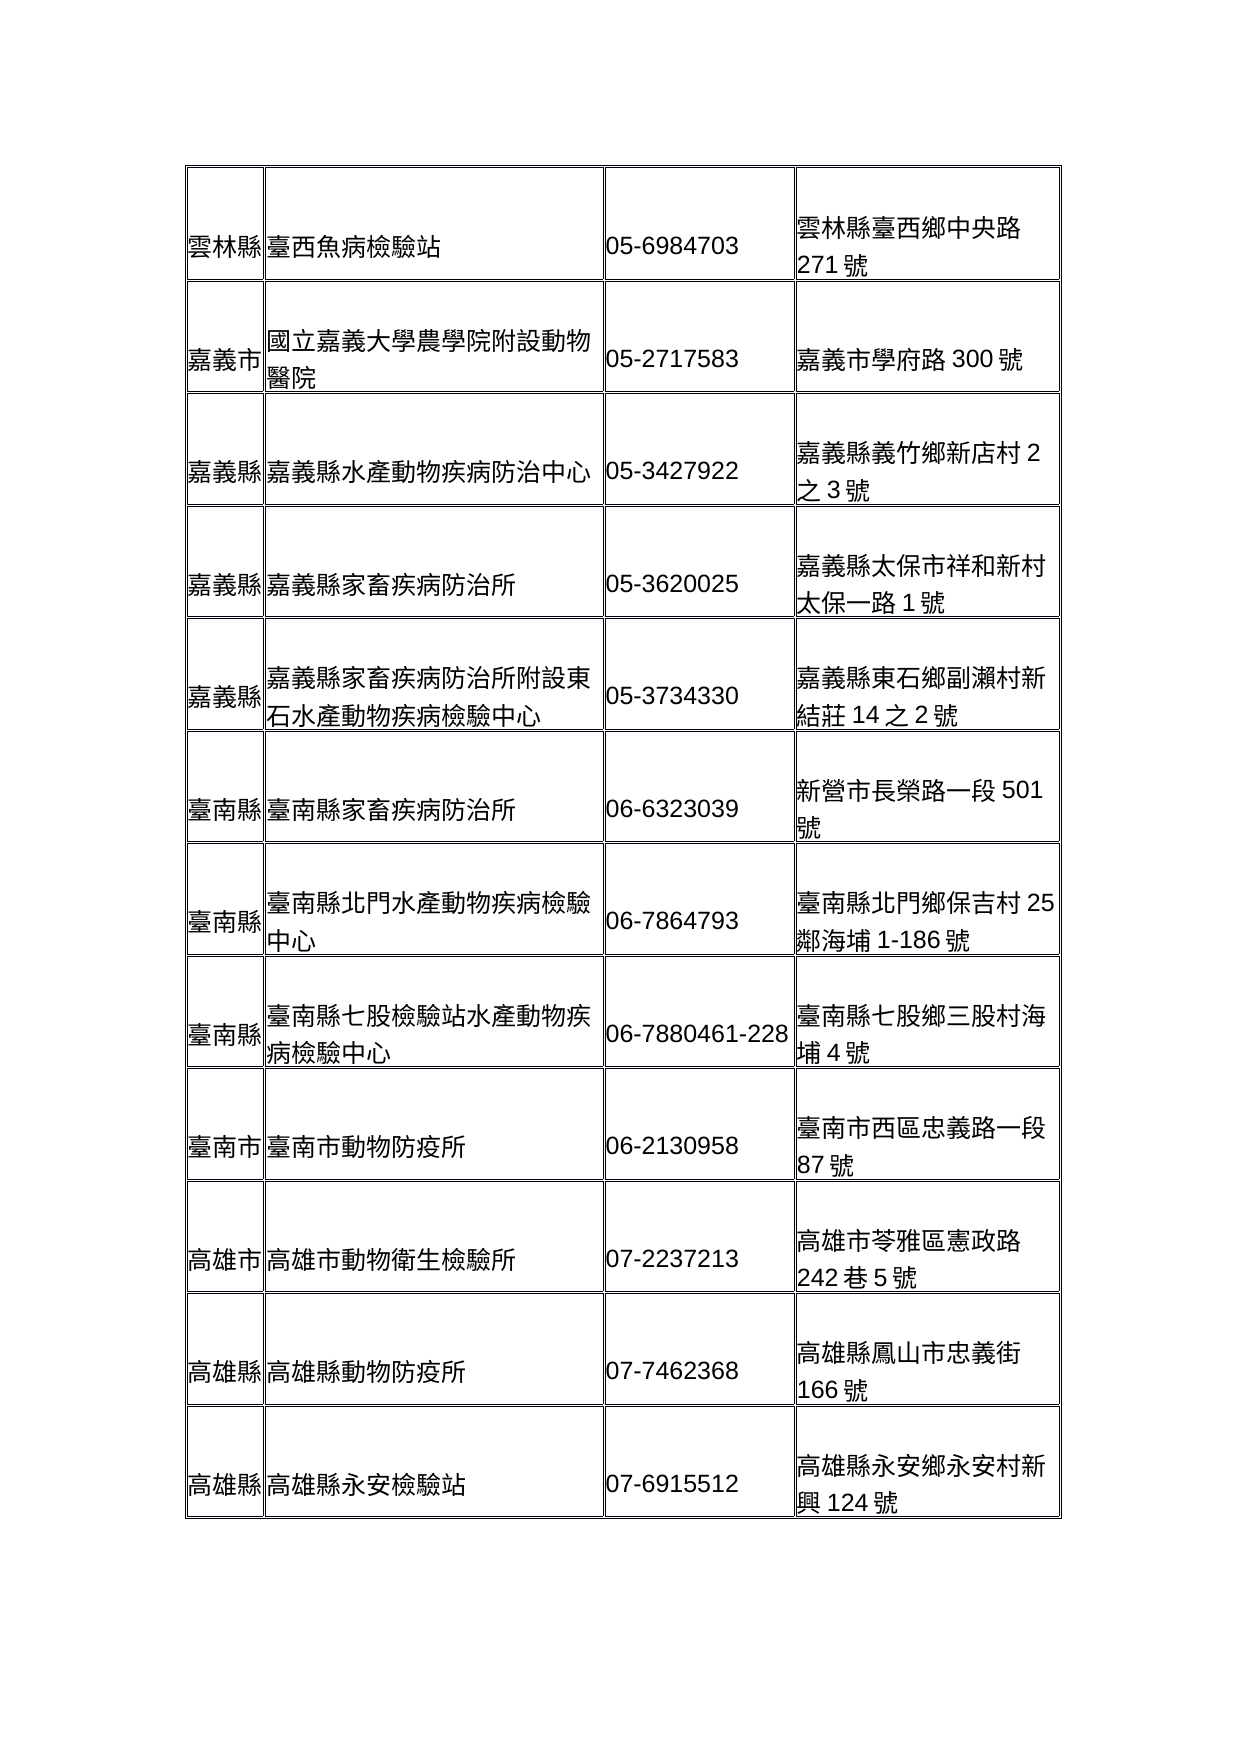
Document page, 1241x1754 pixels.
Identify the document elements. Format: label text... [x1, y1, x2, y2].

table_cell 高雄縣 [188, 1407, 263, 1516]
table_cell 高雄市動物衛生檢驗所 [266, 1182, 603, 1291]
table_cell 05-6984703 [606, 168, 794, 278]
table_cell 嘉義市學府路300號 [797, 282, 1059, 391]
table_cell 臺南縣七股鄉三股村海埔4號 [797, 957, 1059, 1066]
table_cell 臺南縣家畜疾病防治所 [266, 732, 603, 841]
table_cell 臺南縣北門水產動物疾病檢驗中心 [266, 844, 603, 953]
table_cell 雲林縣臺西鄉中央路271號 [797, 168, 1059, 278]
table_cell 臺南縣 [188, 957, 263, 1066]
table_cell 嘉義縣 [188, 394, 263, 503]
table_cell 臺南縣 [188, 732, 263, 841]
table_cell 嘉義縣東石鄉副瀨村新結莊14之2號 [797, 619, 1059, 728]
table_cell 05-3620025 [606, 507, 794, 616]
table_cell 臺南市動物防疫所 [266, 1069, 603, 1178]
table_cell 嘉義縣水產動物疾病防治中心 [266, 394, 603, 503]
table_cell 雲林縣 [188, 168, 263, 278]
table_cell 嘉義縣家畜疾病防治所附設東石水產動物疾病檢驗中心 [266, 619, 603, 728]
table_cell 06-7880461-228 [606, 957, 794, 1066]
table_cell 高雄縣 [188, 1294, 263, 1403]
table_cell 高雄縣永安檢驗站 [266, 1407, 603, 1516]
table_cell 07-2237213 [606, 1182, 794, 1291]
table_cell 06-7864793 [606, 844, 794, 953]
table_cell 高雄縣永安鄉永安村新興124號 [797, 1407, 1059, 1516]
table_cell 高雄市苓雅區憲政路242巷5號 [797, 1182, 1059, 1291]
table_cell 嘉義市 [188, 282, 263, 391]
table_cell 嘉義縣 [188, 507, 263, 616]
table_cell 05-2717583 [606, 282, 794, 391]
table_cell 06-6323039 [606, 732, 794, 841]
table_cell 高雄縣鳳山市忠義街166號 [797, 1294, 1059, 1403]
table_cell 07-7462368 [606, 1294, 794, 1403]
table_cell 臺南縣 [188, 844, 263, 953]
table_cell 嘉義縣義竹鄉新店村2之3號 [797, 394, 1059, 503]
table_cell 臺南市西區忠義路一段87號 [797, 1069, 1059, 1178]
table_cell 高雄縣動物防疫所 [266, 1294, 603, 1403]
table_cell 新營市長榮路一段501號 [797, 732, 1059, 841]
table_cell 嘉義縣太保市祥和新村太保一路1號 [797, 507, 1059, 616]
table_cell 臺南縣北門鄉保吉村25鄰海埔1-186號 [797, 844, 1059, 953]
table_cell 06-2130958 [606, 1069, 794, 1178]
table_cell 05-3734330 [606, 619, 794, 728]
table_cell 嘉義縣家畜疾病防治所 [266, 507, 603, 616]
table_cell 高雄市 [188, 1182, 263, 1291]
table_cell 國立嘉義大學農學院附設動物醫院 [266, 282, 603, 391]
table_cell 臺西魚病檢驗站 [266, 168, 603, 278]
table_cell 臺南市 [188, 1069, 263, 1178]
table_cell 嘉義縣 [188, 619, 263, 728]
table_cell 07-6915512 [606, 1407, 794, 1516]
table_cell 05-3427922 [606, 394, 794, 503]
table_cell 臺南縣七股檢驗站水產動物疾病檢驗中心 [266, 957, 603, 1066]
